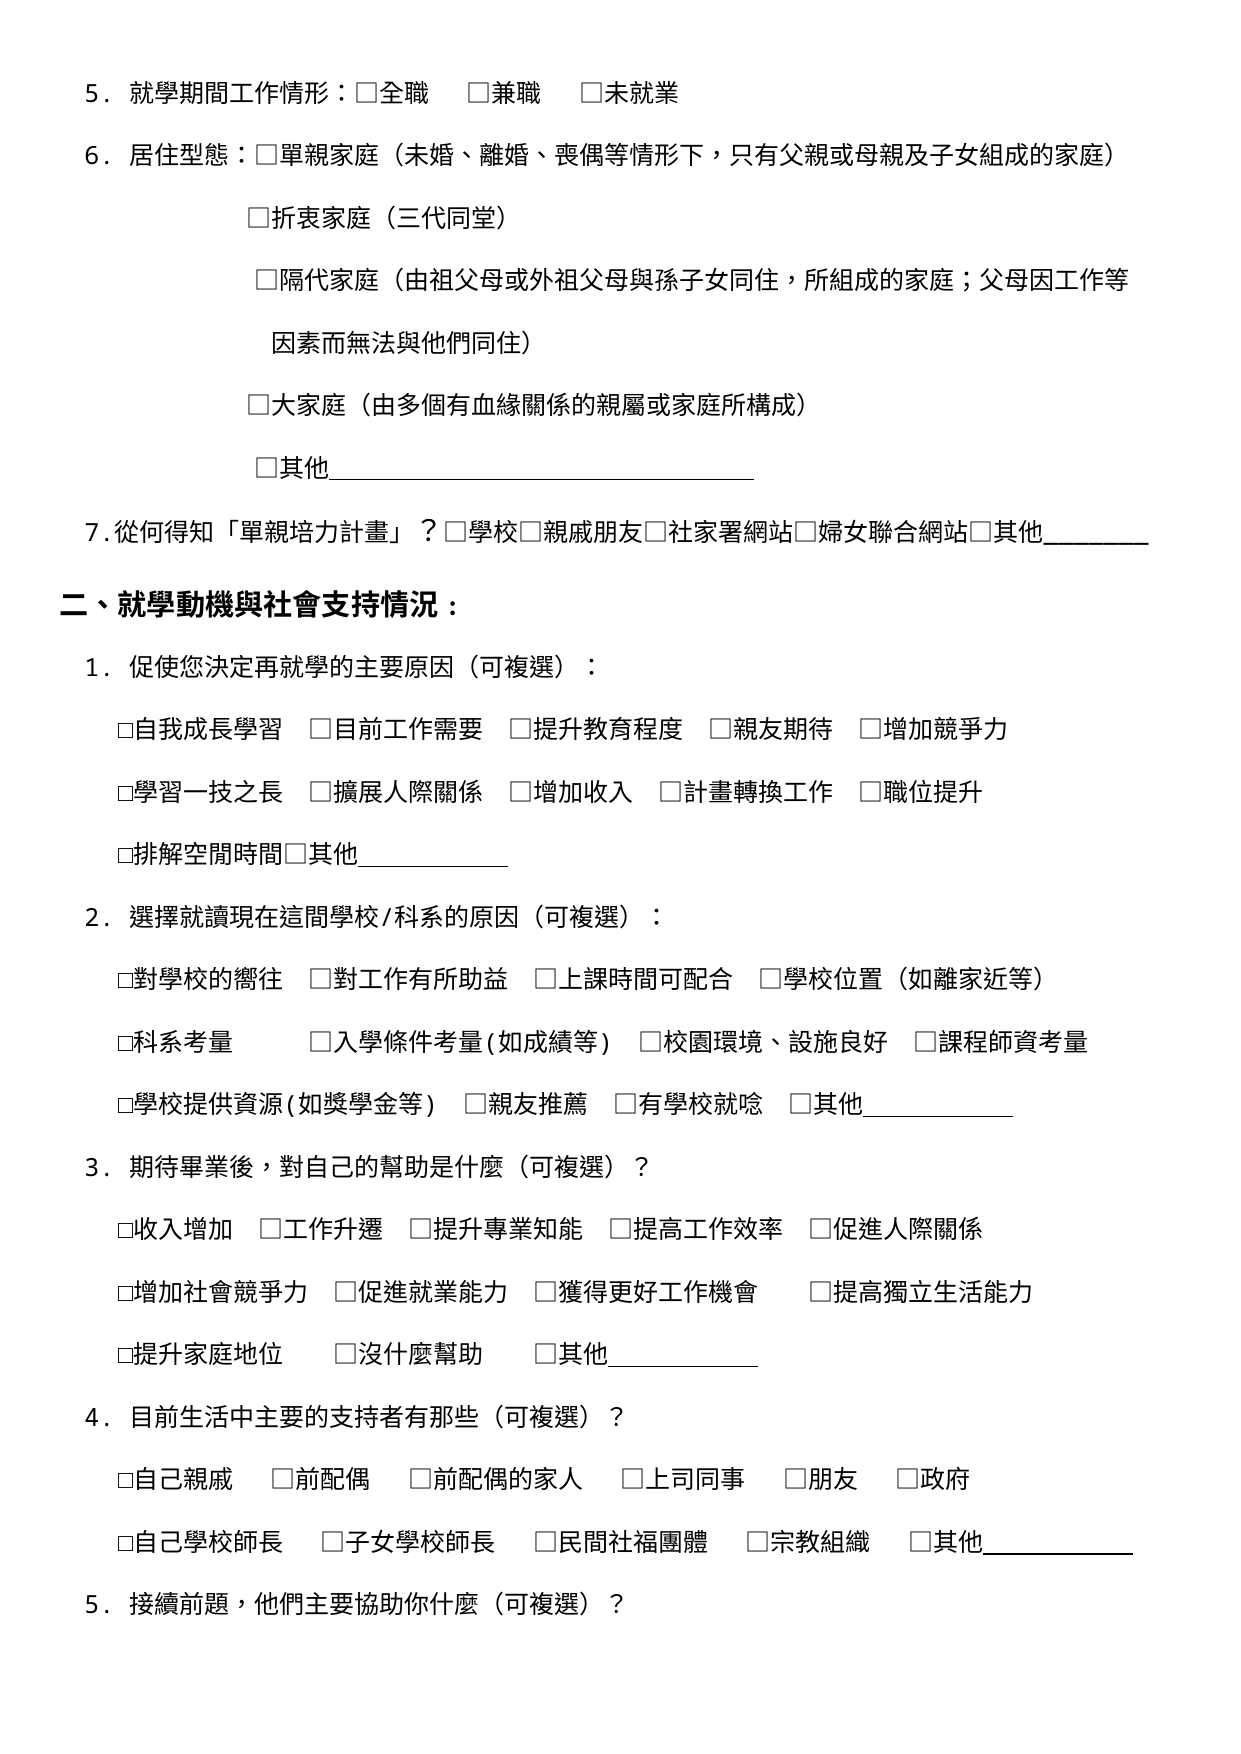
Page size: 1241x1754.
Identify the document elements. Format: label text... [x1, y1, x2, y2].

text 5. 就學期間工作情形：□全職 □兼職 □未就業 [59, 50, 1181, 112]
text □自己學校師長 □子女學校師長 □民間社福團體 □宗教組織 □其他 [118, 1498, 1181, 1561]
text □隔代家庭（由祖父母或外祖父母與孫子女同住，所組成的家庭；父母因工作等 [59, 237, 1181, 300]
text 7.從何得知「單親培力計畫」？□學校□親戚朋友□社家署網站□婦女聯合網站□其他_______ [59, 487, 1181, 550]
text □學校提供資源(如獎學金等) □親友推薦 □有學校就唸 □其他 [118, 1061, 1181, 1123]
text 6. 居住型態：□單親家庭（未婚、離婚、喪偶等情形下，只有父親或母親及子女組成的家庭） [59, 112, 1181, 175]
text □大家庭（由多個有血緣關係的親屬或家庭所構成） [59, 362, 1181, 425]
text □折衷家庭（三代同堂） [59, 175, 1181, 237]
text □對學校的嚮往 □對工作有所助益 □上課時間可配合 □學校位置（如離家近等） [118, 936, 1181, 998]
text □收入增加 □工作升遷 □提升專業知能 □提高工作效率 □促進人際關係 [118, 1186, 1181, 1248]
text 5. 接續前題，他們主要協助你什麼（可複選）？ [59, 1561, 1181, 1623]
text 二、就學動機與社會支持情況﹕ [59, 561, 1181, 623]
text □其他＿＿＿＿＿＿＿＿＿＿＿＿＿＿＿＿＿ [59, 425, 1181, 487]
text □學習一技之長 □擴展人際關係 □增加收入 □計畫轉換工作 □職位提升 [118, 748, 1181, 811]
text 3. 期待畢業後，對自己的幫助是什麼（可複選）？ [59, 1123, 1181, 1186]
text □自己親戚 □前配偶 □前配偶的家人 □上司同事 □朋友 □政府 [118, 1436, 1181, 1498]
text □科系考量 □入學條件考量(如成績等) □校園環境、設施良好 □課程師資考量 [118, 998, 1181, 1061]
text □增加社會競爭力 □促進就業能力 □獲得更好工作機會 □提高獨立生活能力 [118, 1248, 1181, 1311]
text 1. 促使您決定再就學的主要原因（可複選）： [59, 623, 1181, 686]
text □自我成長學習 □目前工作需要 □提升教育程度 □親友期待 □增加競爭力 [118, 686, 1181, 748]
text □排解空閒時間□其他 [118, 811, 1181, 873]
text 4. 目前生活中主要的支持者有那些（可複選）？ [59, 1373, 1181, 1436]
text □提升家庭地位 □沒什麼幫助 □其他 [118, 1311, 1181, 1373]
text 因素而無法與他們同住） [59, 300, 1181, 362]
text 2. 選擇就讀現在這間學校/科系的原因（可複選）： [59, 873, 1181, 936]
